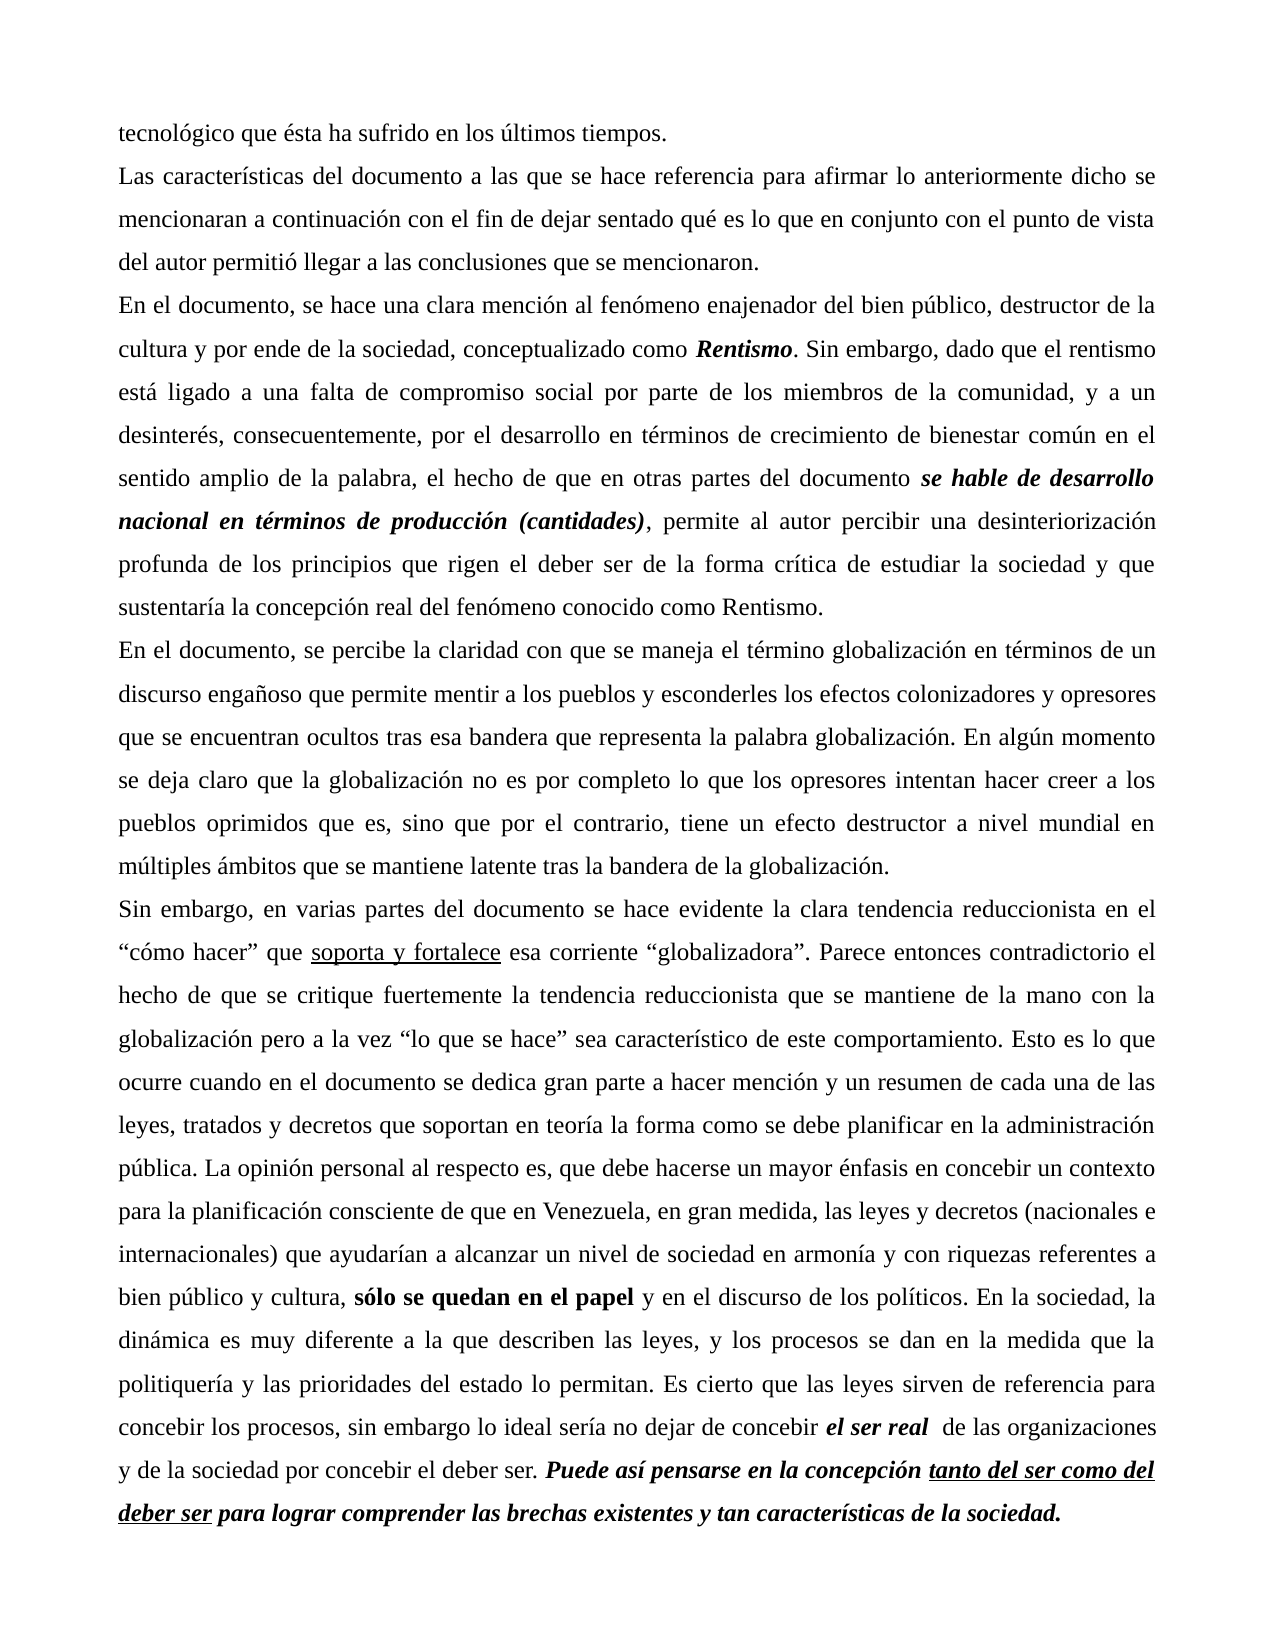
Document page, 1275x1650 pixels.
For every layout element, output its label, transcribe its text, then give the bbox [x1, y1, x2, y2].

text En el documento, se hace una clara mención al fenómeno enajenador del bien público, destructor de la cultura y por ende de la sociedad, conceptualizado como Rentismo. Sin embargo, dado que el rentismo está ligado a una falta de compromiso social por parte de los miembros de la comunidad, y a un desinterés, consecuentemente, por el desarrollo en términos de crecimiento de bienestar común en el sentido amplio de la palabra, el hecho de que en otras partes del documento se hable de desarrollo nacional en términos de producción (cantidades), permite al autor percibir una desinteriorización profunda de los principios que rigen el deber ser de la forma crítica de estudiar la sociedad y que sustentaría la concepción real del fenómeno conocido como Rentismo. [118, 291, 1157, 621]
text Sin embargo, en varias partes del documento se hace evidente la clara tendencia reduccionista en el “cómo hacer” que soporta y fortalece esa corriente “globalizadora”. Parece entonces contradictorio el hecho de que se critique fuertemente la tendencia reduccionista que se mantiene de la mano con la globalización pero a la vez “lo que se hace” sea característico de este comportamiento. Esto es lo que ocurre cuando en el documento se dedica gran parte a hacer mención y un resumen de cada una de las leyes, tratados y decretos que soportan en teoría la forma como se debe planificar en la administración pública. La opinión personal al respecto es, que debe hacerse un mayor énfasis en concebir un contexto para la planificación consciente de que en Venezuela, en gran medida, las leyes y decretos (nacionales e internacionales) que ayudarían a alcanzar un nivel de sociedad en armonía y con riquezas referentes a bien público y cultura, sólo se quedan en el papel y en el discurso de los políticos. En la sociedad, la dinámica es muy diferente a la que describen las leyes, y los procesos se dan en la medida que la politiquería y las prioridades del estado lo permitan. Es cierto que las leyes sirven de referencia para concebir los procesos, sin embargo lo ideal sería no dejar de concebir el ser real de las organizaciones y de la sociedad por concebir el deber ser. Puede así pensarse en la concepción tanto del ser como del deber ser para lograr comprender las brechas existentes y tan características de la sociedad. [118, 894, 1157, 1527]
text Las características del documento a las que se hace referencia para afirmar lo anteriormente dicho se mencionaran a continuación con el fin de dejar sentado qué es lo que en conjunto con el punto de vista del autor permitió llegar a las conclusiones que se mencionaron. [118, 161, 1157, 276]
text tecnológico que ésta ha sufrido en los últimos tiempos. [118, 118, 1157, 147]
text En el documento, se percibe la claridad con que se maneja el término globalización en términos de un discurso engañoso que permite mentir a los pueblos y esconderles los efectos colonizadores y opresores que se encuentran ocultos tras esa bandera que representa la palabra globalización. En algún momento se deja claro que la globalización no es por completo lo que los opresores intentan hacer creer a los pueblos oprimidos que es, sino que por el contrario, tiene un efecto destructor a nivel mundial en múltiples ámbitos que se mantiene latente tras la bandera de la globalización. [118, 636, 1157, 880]
